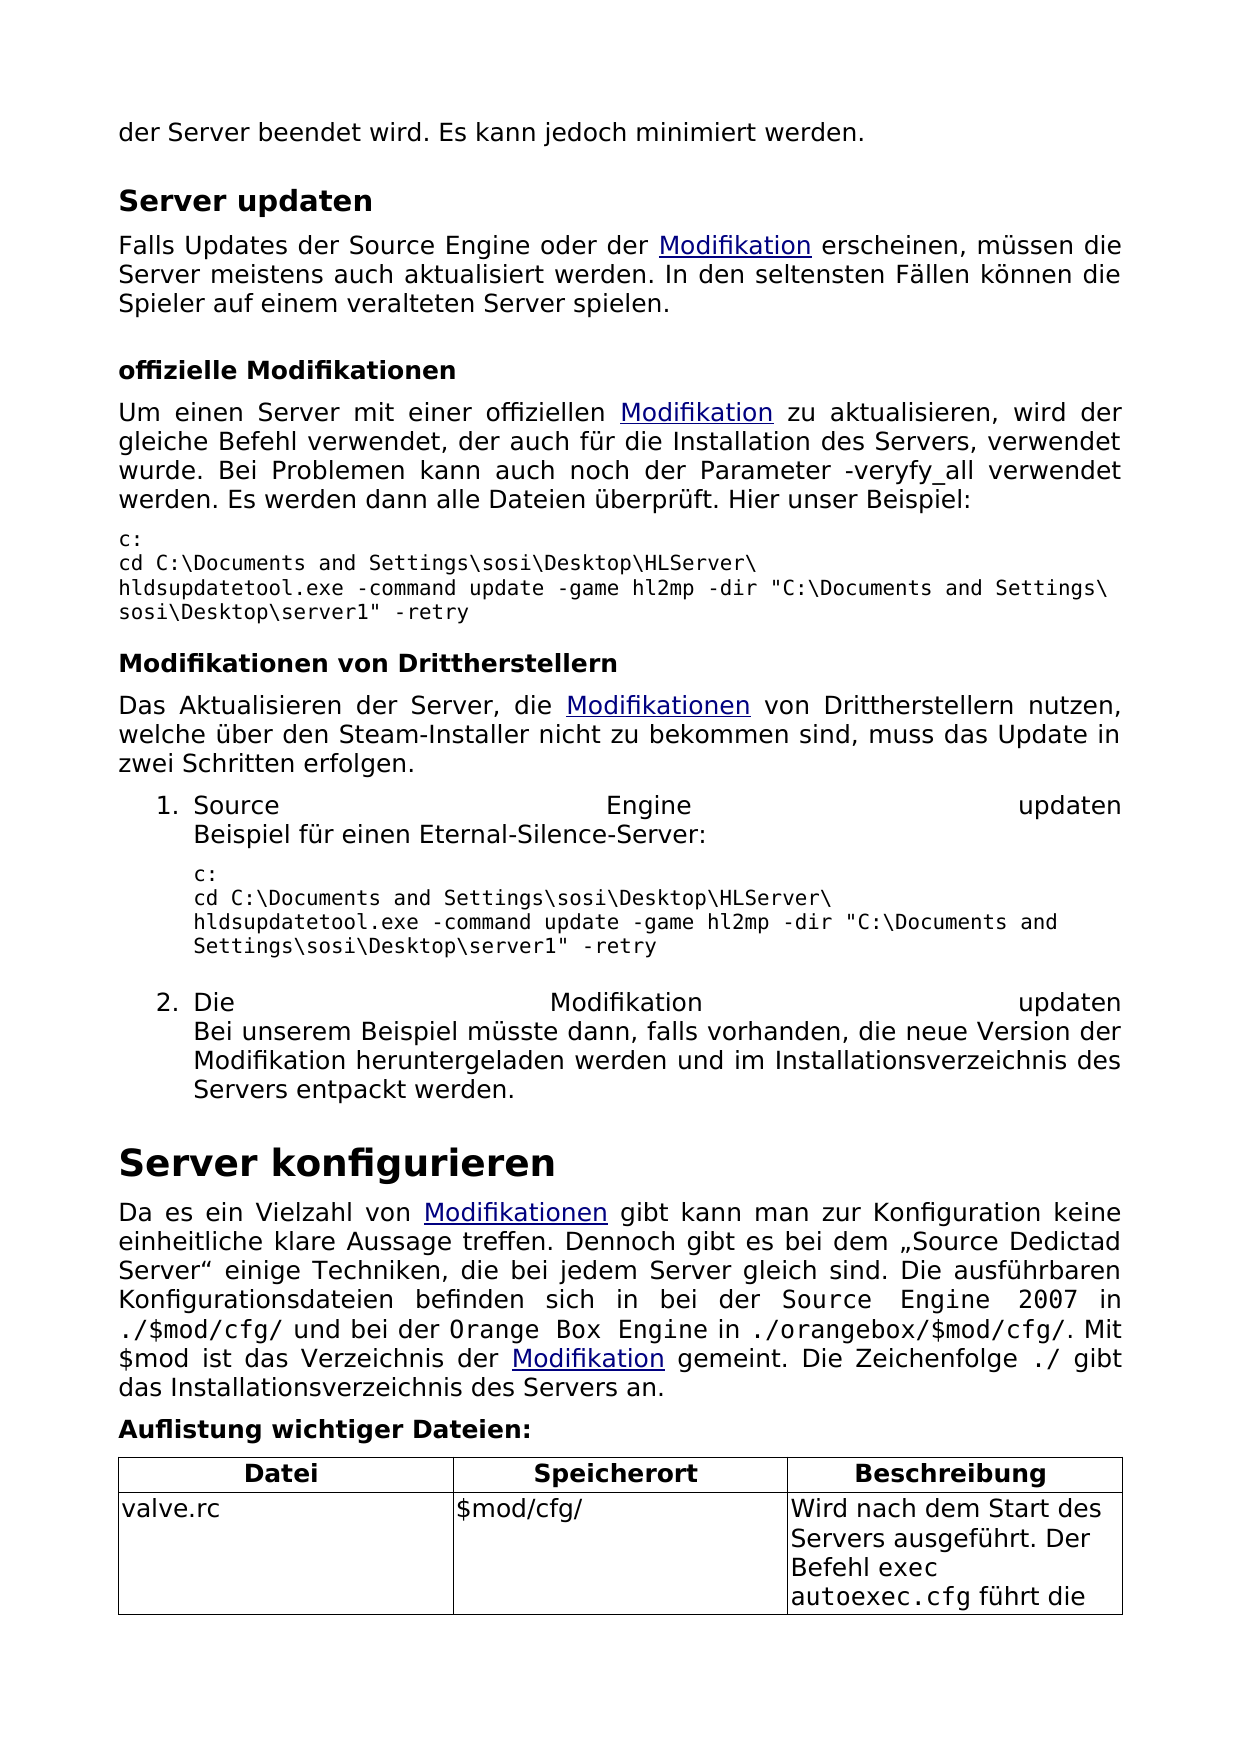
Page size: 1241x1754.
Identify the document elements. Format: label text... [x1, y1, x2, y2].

text Das Aktualisieren der Server, die Modifikationen von Drittherstellern nutzen, welche über den Steam-Installer nicht zu bekommen sind, muss das Update in zwei Schritten erfolgen. [118, 691, 1122, 778]
table_header Beschreibung [788, 1458, 1122, 1492]
text c: cd C:\Documents and Settings\sosi\Desktop\HLServer\ hldsupdatetool.exe -command update -game hl2mp -dir "C:\Documents and Settings\sosi\Desktop\server1" -retry [118, 527, 1122, 624]
subtitle Modifikationen von Drittherstellern [118, 649, 1122, 678]
table_header Speicherort [454, 1458, 787, 1492]
subtitle Server updaten [118, 185, 1122, 219]
table_cell Wird nach dem Start des Servers ausgeführt. Der Befehl exec autoexec.cfg führt die [788, 1493, 1122, 1614]
text Auflistung wichtiger Dateien: [118, 1415, 1122, 1444]
list Die Modifikation updaten Bei unserem Beispiel müsste dann, falls vorhanden, die neue Version der Modifikation heruntergeladen werden und im Installationsverzeichnis des Servers entpackt werden. [156, 988, 1122, 1104]
list Source Engine updaten Beispiel für einen Eternal-Silence-Server: [156, 791, 1122, 849]
table_cell valve.rc [119, 1493, 453, 1614]
text Falls Updates der Source Engine oder der Modifikation erscheinen, müssen die Server meistens auch aktualisiert werden. In den seltensten Fällen können die Spieler auf einem veralteten Server spielen. [118, 231, 1122, 319]
subtitle offizielle Modifikationen [118, 356, 1122, 385]
table_cell $mod/cfg/ [454, 1493, 787, 1614]
text der Server beendet wird. Es kann jedoch minimiert werden. [118, 118, 1122, 147]
text Da es ein Vielzahl von Modifikationen gibt kann man zur Konfiguration keine einheitliche klare Aussage treffen. Dennoch gibt es bei dem „Source Dedictad Server“ einige Techniken, die bei jedem Server gleich sind. Die ausführbaren Konfigurationsdateien befinden sich in bei der Source Engine 2007 in ./$mod/cfg/ und bei der Orange Box Engine in ./orangebox/$mod/cfg/. Mit $mod ist das Verzeichnis der Modifikation gemeint. Die Zeichenfolge ./ gibt das Installationsverzeichnis des Servers an. [118, 1198, 1122, 1402]
text Um einen Server mit einer offiziellen Modifikation zu aktualisieren, wird der gleiche Befehl verwendet, der auch für die Installation des Servers, verwendet wurde. Bei Problemen kann auch noch der Parameter -veryfy_all verwendet werden. Es werden dann alle Dateien überprüft. Hier unser Beispiel: [118, 398, 1122, 514]
table_header Datei [119, 1458, 453, 1492]
subtitle Server konfigurieren [118, 1142, 1122, 1186]
list c: cd C:\Documents and Settings\sosi\Desktop\HLServer\ hldsupdatetool.exe -command update -game hl2mp -dir "C:\Documents and Settings\sosi\Desktop\server1" -retry [156, 862, 1122, 959]
